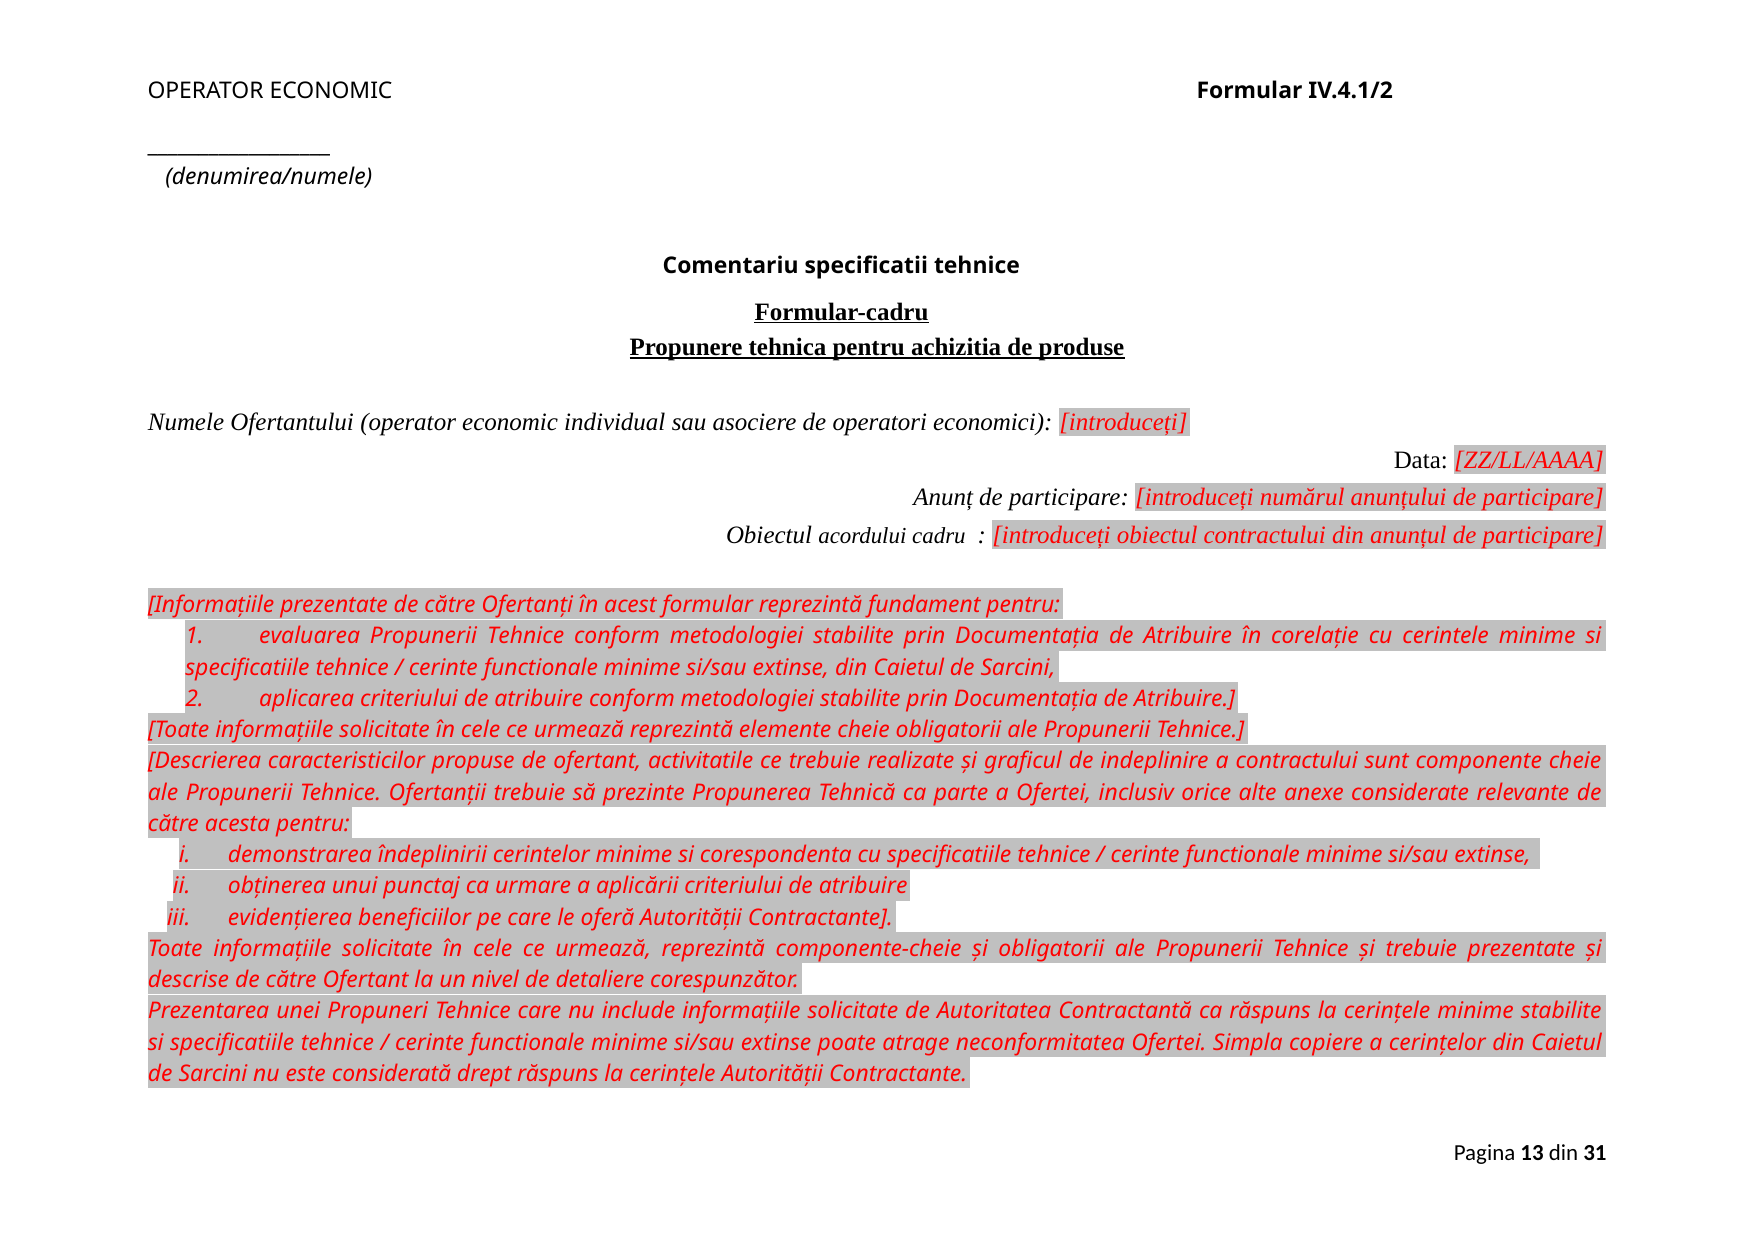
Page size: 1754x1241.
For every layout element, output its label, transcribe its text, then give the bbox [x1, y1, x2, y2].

text [Toate informațiile solicitate în cele ce urmează reprezintă elemente cheie obligatorii ale Propunerii Tehnice.] [148, 713, 1606, 744]
text Propunere tehnica pentru achizitia de produse [148, 326, 1606, 363]
text (denumirea/numele) [147, 160, 1535, 191]
text Obiectul acordului cadru : [introduceți obiectul contractului din anunțul de participare] [148, 513, 1606, 551]
text Prezentarea unei Propuneri Tehnice care nu include informațiile solicitate de Autoritatea Contractantă ca răspuns la cerințele minime stabilite si specificatiile tehnice / cerinte functionale minime si/sau extinse poate atrage neconformitatea Ofertei. Simpla copiere a cerințelor din Caietul de Sarcini nu este considerată drept răspuns la cerințele Autorității Contractante. [148, 994, 1606, 1088]
text Data: [ZZ/LL/AAAA] [148, 438, 1606, 476]
list aplicarea criteriului de atribuire conform metodologiei stabilite prin Documentația de Atribuire.] [185, 682, 1606, 713]
text [Descrierea caracteristicilor propuse de ofertant, activitatile ce trebuie realizate și graficul de indeplinire a contractului sunt componente cheie ale Propunerii Tehnice. Ofertanții trebuie să prezinte Propunerea Tehnică ca parte a Ofertei, inclusiv orice alte anexe considerate relevante de către acesta pentru: [148, 744, 1606, 838]
text Toate informațiile solicitate în cele ce urmează, reprezintă componente-cheie și obligatorii ale Propunerii Tehnice și trebuie prezentate și descrise de către Ofertant la un nivel de detaliere corespunzător. [148, 932, 1606, 994]
text Anunț de participare: [introduceți numărul anunțului de participare] [148, 476, 1606, 513]
list demonstrarea îndeplinirii cerintelor minime si corespondenta cu specificatiile tehnice / cerinte functionale minime si/sau extinse, [190, 838, 1606, 869]
text __________________ [147, 128, 1535, 160]
text [Informațiile prezentate de către Ofertanți în acest formular reprezintă fundament pentru: [148, 588, 1606, 619]
text Formular-cadru [148, 297, 1535, 326]
text OPERATOR ECONOMIC Formular IV.4.1/2 [147, 74, 1535, 105]
list obținerea unui punctaj ca urmare a aplicării criteriului de atribuire [190, 869, 1606, 901]
list evidențierea beneficiilor pe care le oferă Autorității Contractante]. [190, 901, 1606, 932]
list evaluarea Propunerii Tehnice conform metodologiei stabilite prin Documentația de Atribuire în corelație cu cerintele minime si specificatiile tehnice / cerinte functionale minime si/sau extinse, din Caietul de Sarcini, [185, 619, 1606, 682]
text Numele Ofertantului (operator economic individual sau asociere de operatori economici): [introduceți] [148, 401, 1606, 438]
subtitle Comentariu specificatii tehnice [148, 249, 1535, 280]
